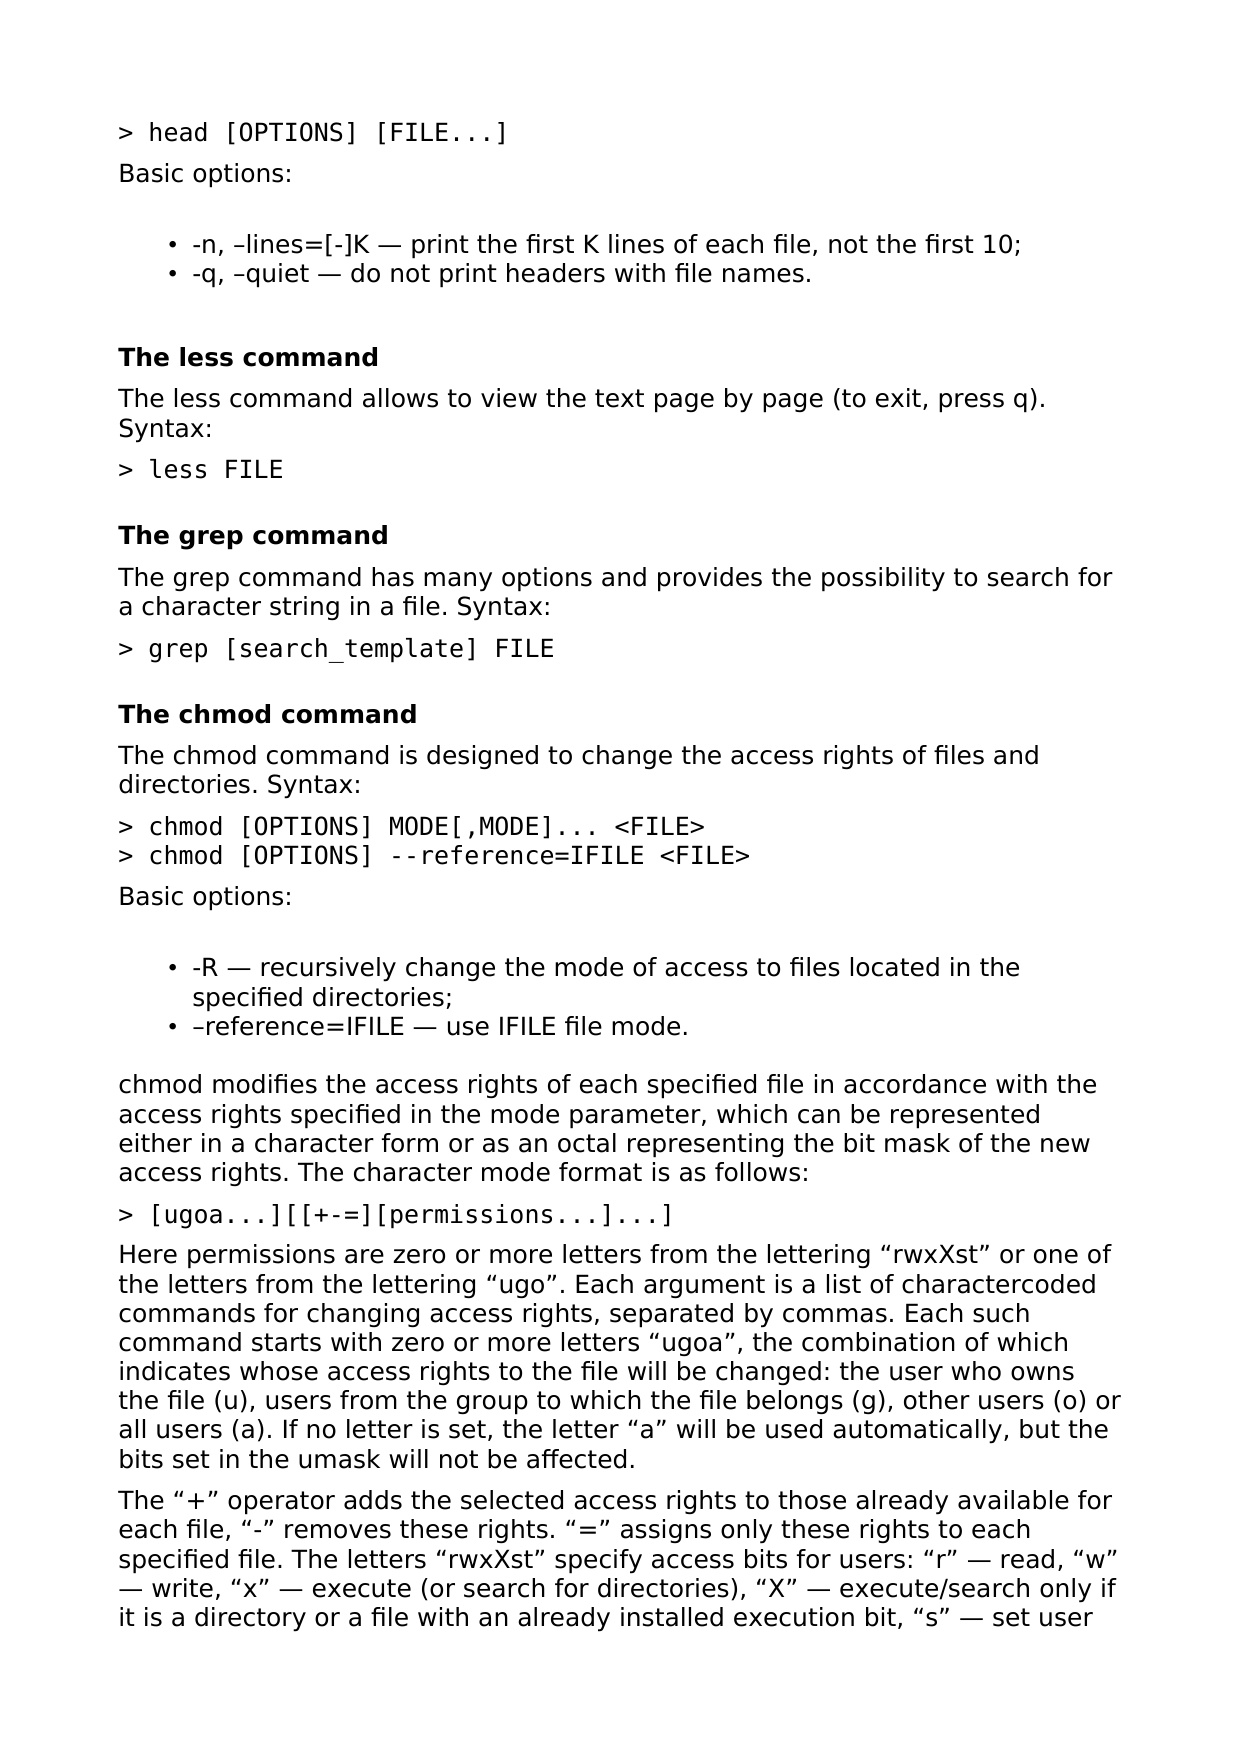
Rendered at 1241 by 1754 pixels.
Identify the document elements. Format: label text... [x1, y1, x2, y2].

text chmod modifies the access rights of each specified file in accordance with the access rights specified in the mode parameter, which can be represented either in a character form or as an octal representing the bit mask of the new access rights. The character mode format is as follows: [118, 1071, 1122, 1187]
text Basic options: [118, 882, 1122, 912]
text The chmod command is designed to change the access rights of files and directories. Syntax: [118, 742, 1122, 800]
subtitle The grep command [118, 521, 1122, 551]
text The grep command has many options and provides the possibility to search for a character string in a file. Syntax: [118, 563, 1122, 621]
text > less FILE [118, 456, 1122, 485]
text The “+” operator adds the selected access rights to those already available for each file, “-” removes these rights. “=” assigns only these rights to each specified file. The letters “rwxXst” specify access bits for users: “r” — read, “w” — write, “x” — execute (or search for directories), “X” — execute/search only if it is a directory or a file with an already installed execution bit, “s” — set user [118, 1487, 1122, 1632]
subtitle The chmod command [118, 700, 1122, 729]
text > head [OPTIONS] [FILE...] [118, 118, 1122, 147]
list -q, –quiet — do not print headers with file names. [177, 259, 1122, 288]
list -n, –lines=[-]K — print the first K lines of each file, not the first 10; [177, 230, 1122, 259]
list -R — recursively change the mode of access to files located in the specified directories; [177, 954, 1122, 1012]
text The less command allows to view the text page by page (to exit, press q). Syntax: [118, 385, 1122, 443]
text > grep [search_template] FILE [118, 634, 1122, 663]
list –reference=IFILE — use IFILE file mode. [177, 1012, 1122, 1041]
text Here permissions are zero or more letters from the lettering “rwxXst” or one of the letters from the lettering “ugo”. Each argument is a list of charactercoded commands for changing access rights, separated by commas. Each such command starts with zero or more letters “ugoa”, the combination of which indicates whose access rights to the file will be changed: the user who owns the file (u), users from the group to which the file belongs (g), other users (o) or all users (a). If no letter is set, the letter “a” will be used automatically, but the bits set in the umask will not be affected. [118, 1241, 1122, 1474]
text > chmod [OPTIONS] MODE[,MODE]... <FILE> > chmod [OPTIONS] --reference=IFILE <FILE> [118, 812, 1122, 871]
text Basic options: [118, 159, 1122, 188]
text > [ugoa...][[+-=][permissions...]...] [118, 1200, 1122, 1229]
subtitle The less command [118, 343, 1122, 372]
